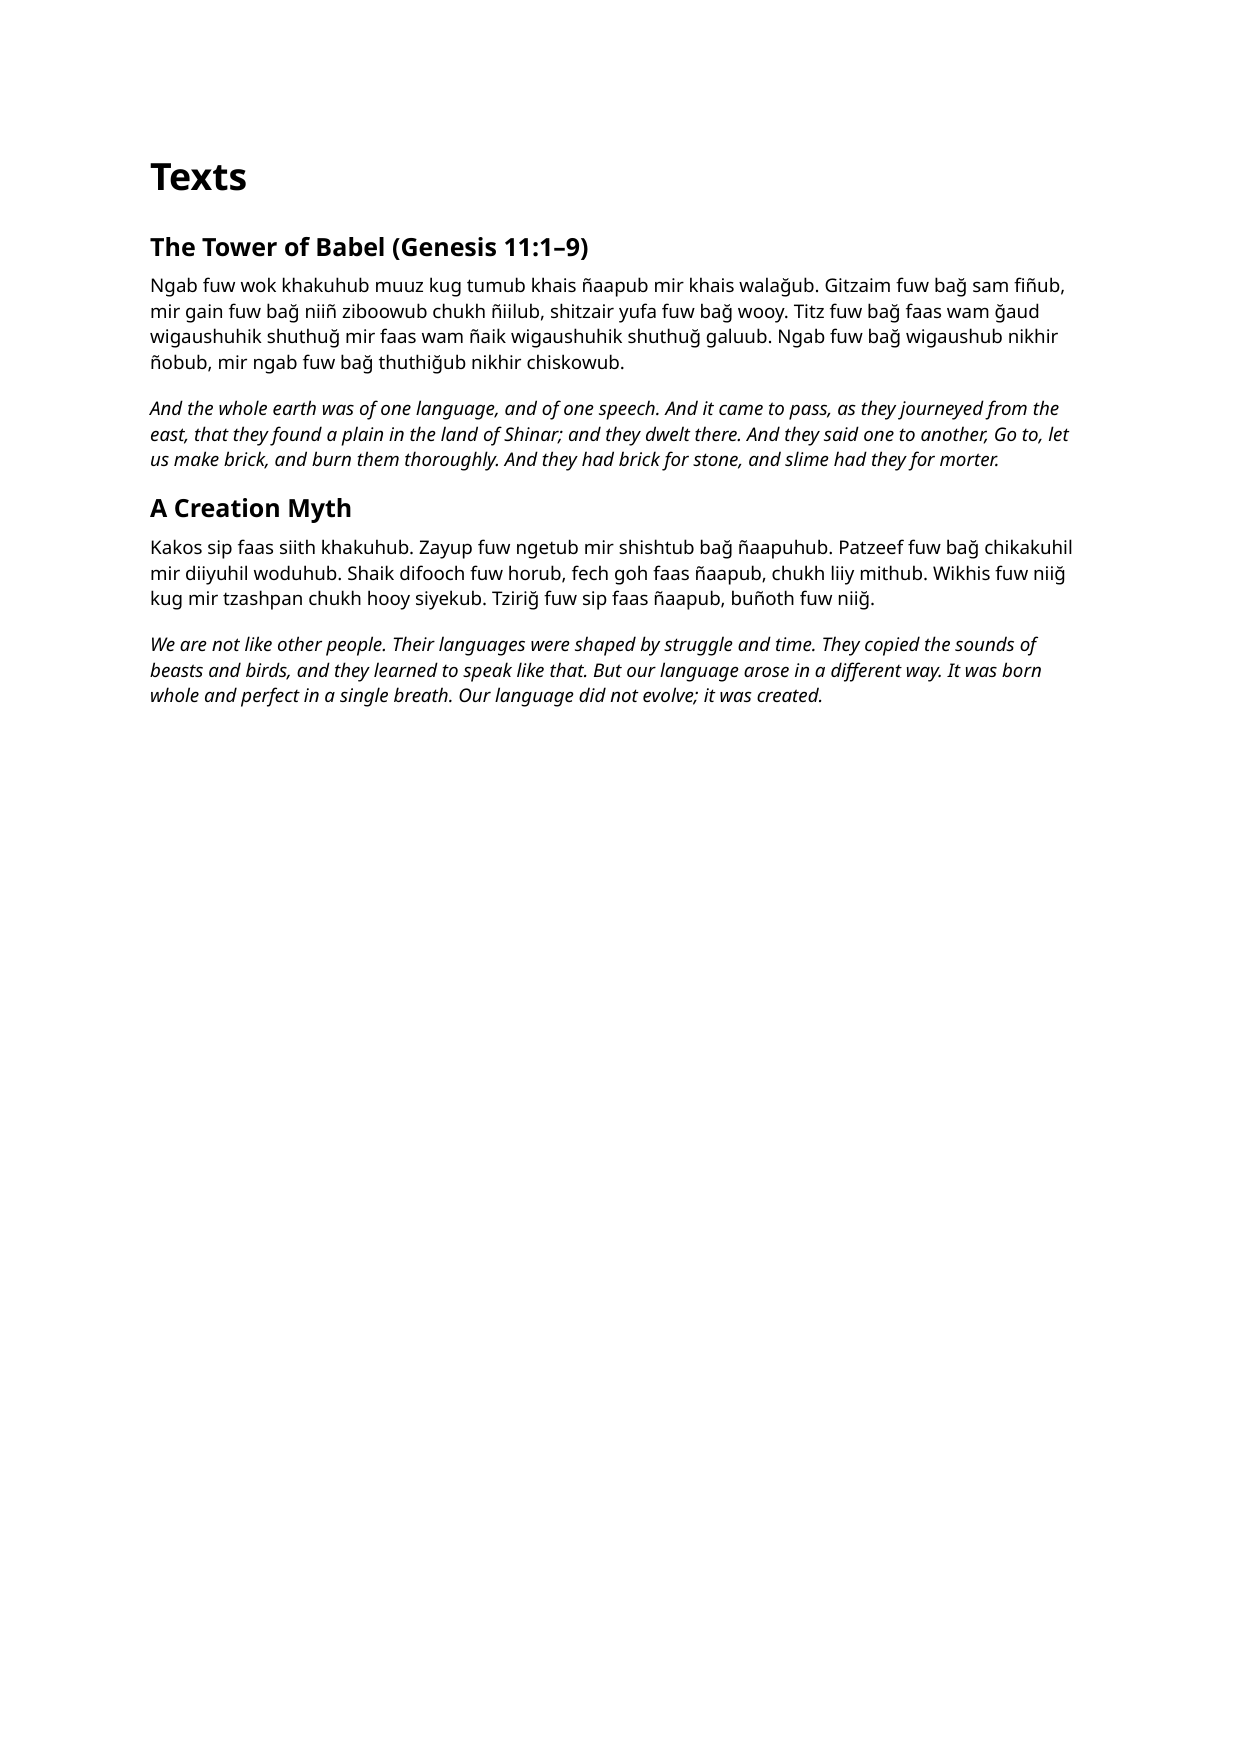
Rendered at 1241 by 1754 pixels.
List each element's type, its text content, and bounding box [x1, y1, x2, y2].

subtitle A Creation Myth [150, 491, 1090, 525]
text We are not like other people. Their languages were shaped by struggle and time. They copied the sounds of beasts and birds, and they learned to speak like that. But our language arose in a different way. It was born whole and perfect in a single breath. Our language did not evolve; it was created. [150, 632, 1090, 708]
subtitle The Tower of Babel (Genesis 11:1–9) [150, 229, 1090, 263]
text Kakos sip faas siith khakuhub. Zayup fuw ngetub mir shishtub bağ ñaapuhub. Patzeef fuw bağ chikakuhil mir diiyuhil woduhub. Shaik difooch fuw horub, fech goh faas ñaapub, chukh liiy mithub. Wikhis fuw niiğ kug mir tzashpan chukh hooy siyekub. Tziriğ fuw sip faas ñaapub, buñoth fuw niiğ. [150, 534, 1090, 611]
subtitle Texts [150, 150, 1090, 201]
text And the whole earth was of one language, and of one speech. And it came to pass, as they journeyed from the east, that they found a plain in the land of Shinar; and they dwelt there. And they said one to another, Go to, let us make brick, and burn them thoroughly. And they had brick for stone, and slime had they for morter. [150, 396, 1090, 472]
text Ngab fuw wok khakuhub muuz kug tumub khais ñaapub mir khais walağub. Gitzaim fuw bağ sam fiñub, mir gain fuw bağ niiñ ziboowub chukh ñiilub, shitzair yufa fuw bağ wooy. Titz fuw bağ faas wam ğaud wigaushuhik shuthuğ mir faas wam ñaik wigaushuhik shuthuğ galuub. Ngab fuw bağ wigaushub nikhir ñobub, mir ngab fuw bağ thuthiğub nikhir chiskowub. [150, 273, 1090, 375]
